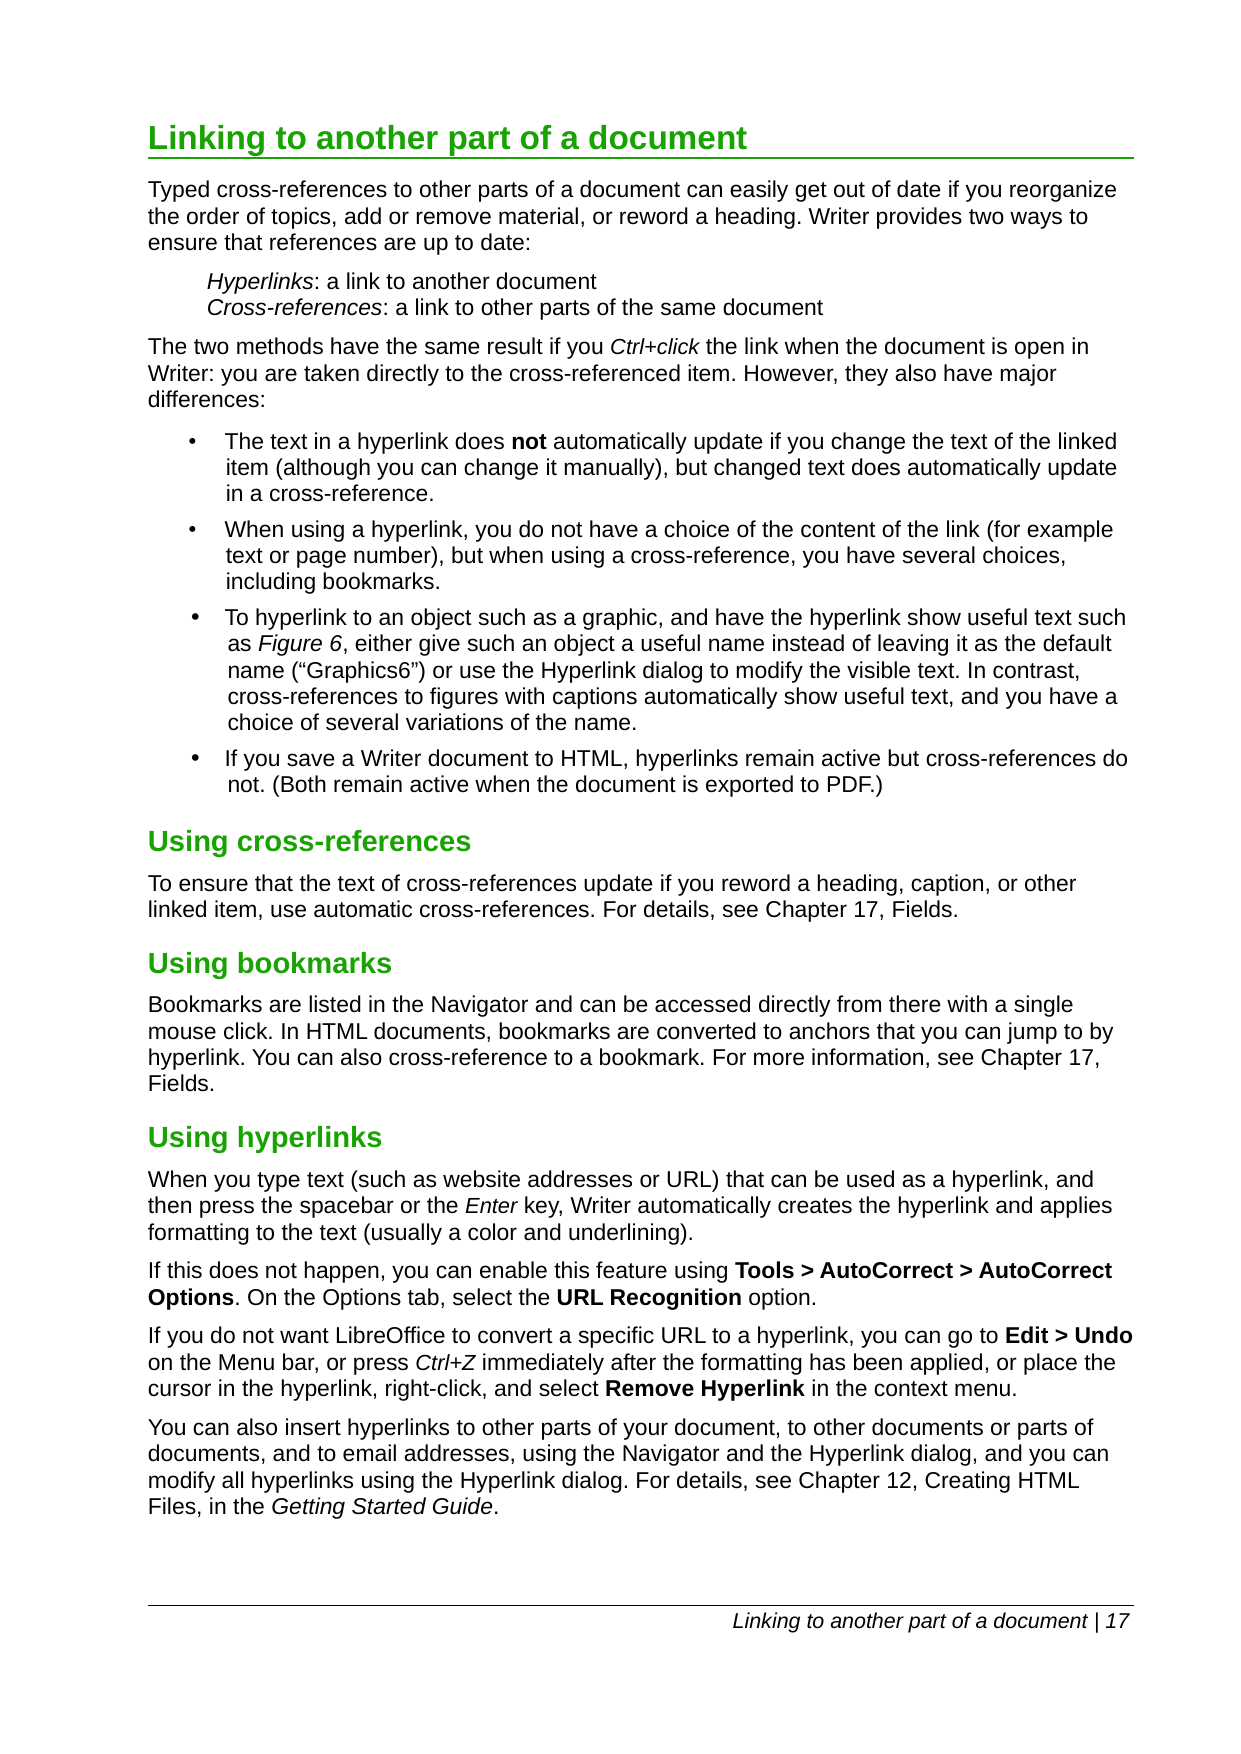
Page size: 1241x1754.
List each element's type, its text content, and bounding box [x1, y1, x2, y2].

text The two methods have the same result if you Ctrl+click the link when the document is open in Writer: you are taken directly to the cross-referenced item. However, they also have major differences: [148, 333, 1134, 412]
subtitle Linking to another part of a document [148, 118, 1134, 157]
subtitle Using cross-references [148, 824, 1134, 858]
text Bookmarks are listed in the Navigator and can be accessed directly from there with a single mouse click. In HTML documents, bookmarks are converted to anchors that you can jump to by hyperlink. You can also cross-reference to a bookmark. For more information, see Chapter 17, Fields. [148, 991, 1134, 1097]
list When using a hyperlink, you do not have a choice of the content of the link (for example text or page number), but when using a cross-reference, you have several choices, including bookmarks. [185, 513, 1134, 594]
text You can also insert hyperlinks to other parts of your document, to other documents or parts of documents, and to email addresses, using the Navigator and the Hyperlink dialog, and you can modify all hyperlinks using the Hyperlink dialog. For details, see Chapter 12, Creating HTML Files, in the Getting Started Guide. [148, 1414, 1134, 1519]
list Typed cross-references to other parts of a document can easily get out of date if you reorganize the order of topics, add or remove material, or reword a heading. Writer provides two ways to ensure that references are up to date: [148, 176, 1134, 255]
text If this does not happen, you can enable this feature using Tools > AutoCorrect > AutoCorrect Options. On the Options tab, select the URL Recognition option. [148, 1257, 1134, 1310]
text To ensure that the text of cross-references update if you reword a heading, caption, or other linked item, use automatic cross-references. For details, see Chapter 17, Fields. [148, 870, 1134, 922]
list The text in a hyperlink does not automatically update if you change the text of the linked item (although you can change it manually), but changed text does automatically update in a cross-reference. [185, 425, 1134, 507]
subtitle Using hyperlinks [148, 1120, 1134, 1154]
list To hyperlink to an object such as a graphic, and have the hyperlink show useful text such as Figure 6, either give such an object a useful name instead of leaving it as the default name (“Graphics6”) or use the Hyperlink dialog to modify the visible text. In contrast, cross-references to figures with captions automatically show useful text, and you have a choice of several variations of the name. [185, 601, 1134, 736]
text If you do not want LibreOffice to convert a specific URL to a hyperlink, you can go to Edit > Undo on the Menu bar, or press Ctrl+Z immediately after the formatting has been applied, or place the cursor in the hyperlink, right-click, and select Remove Hyperlink in the context menu. [148, 1322, 1134, 1402]
subtitle Using bookmarks [148, 946, 1134, 979]
text When you type text (such as website addresses or URL) that can be used as a hyperlink, and then press the spacebar or the Enter key, Writer automatically creates the hyperlink and applies formatting to the text (usually a color and underlining). [148, 1166, 1134, 1245]
text Hyperlinks: a link to another document Cross-references: a link to other parts of the same document [207, 268, 1134, 321]
list If you save a Writer document to HTML, hyperlinks remain active but cross-references do not. (Both remain active when the document is exported to PDF.) [185, 742, 1134, 801]
